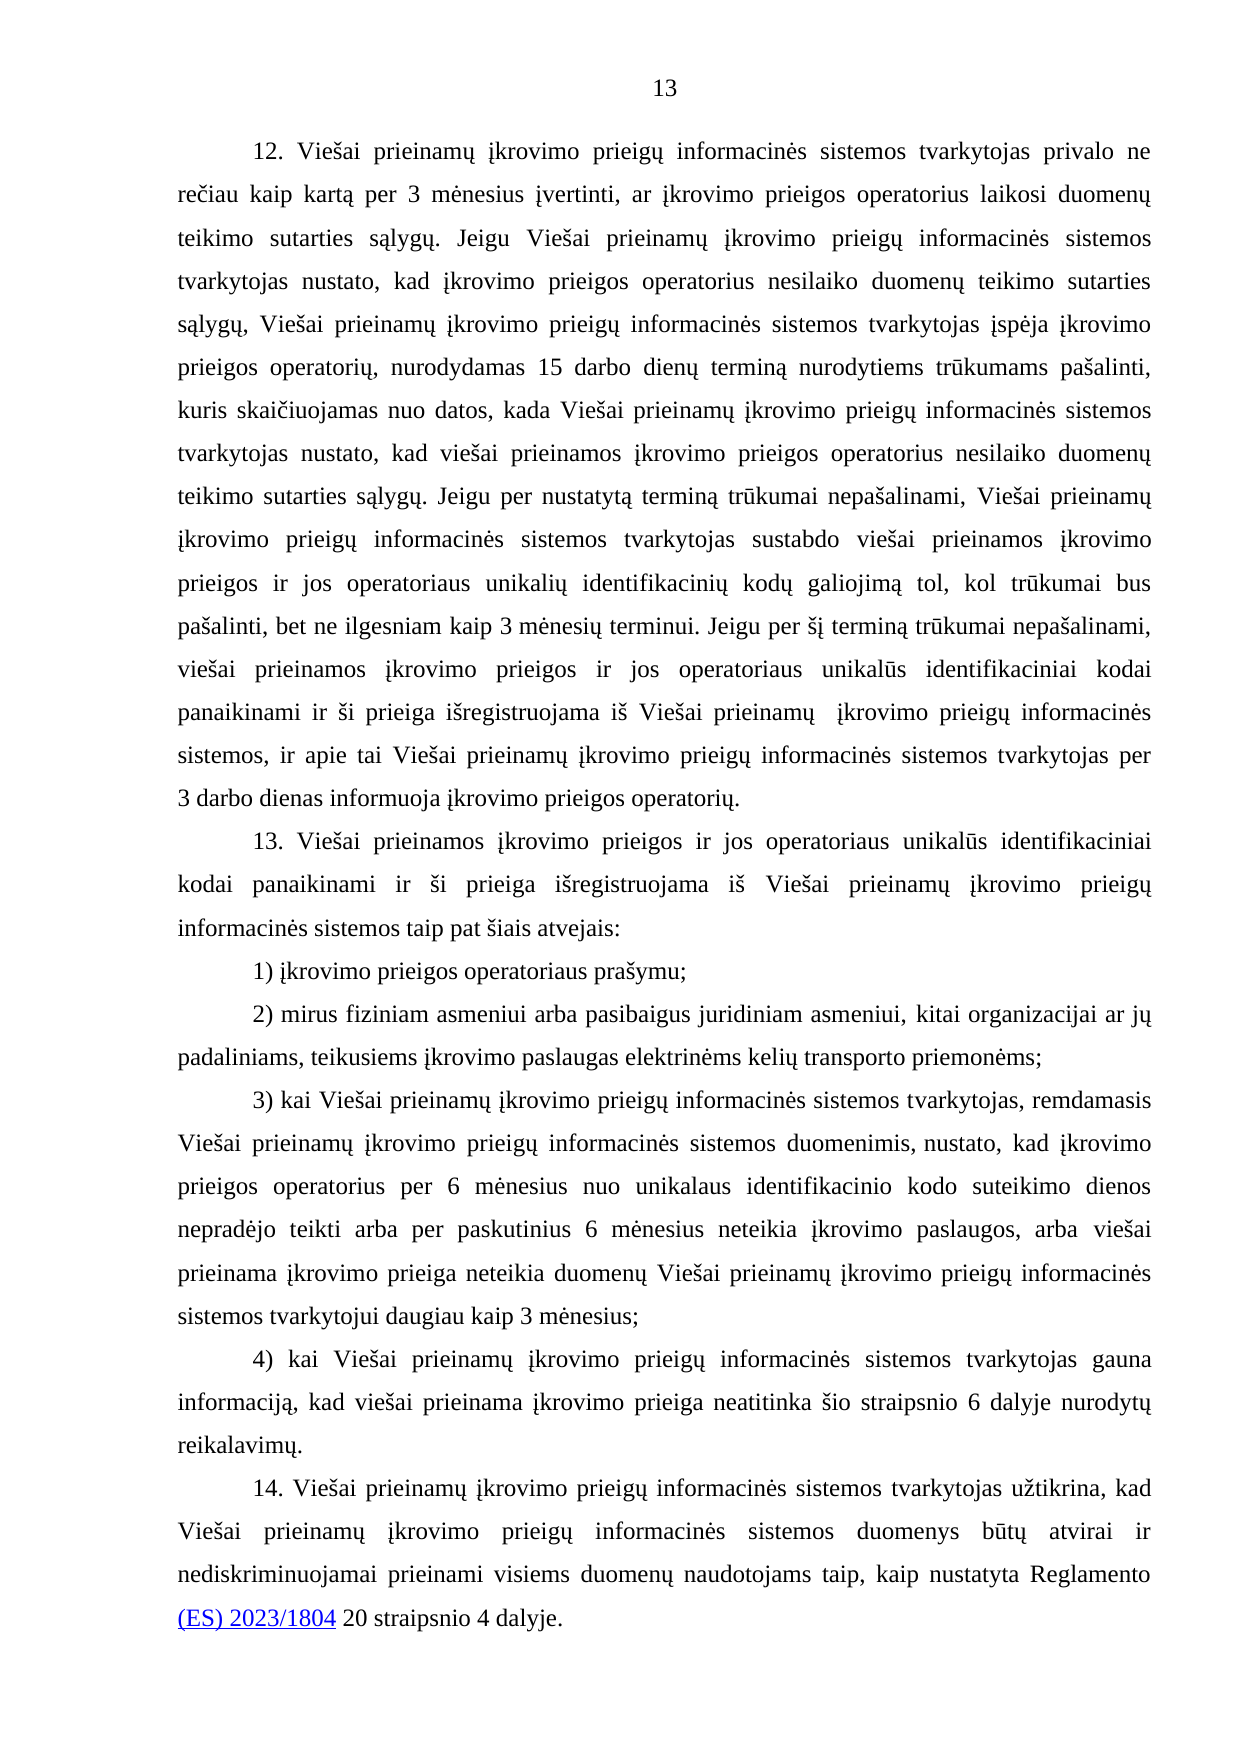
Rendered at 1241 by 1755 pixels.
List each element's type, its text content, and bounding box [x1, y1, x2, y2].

text 12. Viešai prieinamų įkrovimo prieigų informacinės sistemos tvarkytojas privalo ne rečiau kaip kartą per 3 mėnesius įvertinti, ar įkrovimo prieigos operatorius laikosi duomenų teikimo sutarties sąlygų. Jeigu Viešai prieinamų įkrovimo prieigų informacinės sistemos tvarkytojas nustato, kad įkrovimo prieigos operatorius nesilaiko duomenų teikimo sutarties sąlygų, Viešai prieinamų įkrovimo prieigų informacinės sistemos tvarkytojas įspėja įkrovimo prieigos operatorių, nurodydamas 15 darbo dienų terminą nurodytiems trūkumams pašalinti, kuris skaičiuojamas nuo datos, kada Viešai prieinamų įkrovimo prieigų informacinės sistemos tvarkytojas nustato, kad viešai prieinamos įkrovimo prieigos operatorius nesilaiko duomenų teikimo sutarties sąlygų. Jeigu per nustatytą terminą trūkumai nepašalinami, Viešai prieinamų įkrovimo prieigų informacinės sistemos tvarkytojas sustabdo viešai prieinamos įkrovimo prieigos ir jos operatoriaus unikalių identifikacinių kodų galiojimą tol, kol trūkumai bus pašalinti, bet ne ilgesniam kaip 3 mėnesių terminui. Jeigu per šį terminą trūkumai nepašalinami, viešai prieinamos įkrovimo prieigos ir jos operatoriaus unikalūs identifikaciniai kodai panaikinami ir ši prieiga išregistruojama iš Viešai prieinamų įkrovimo prieigų informacinės sistemos, ir apie tai Viešai prieinamų įkrovimo prieigų informacinės sistemos tvarkytojas per 3 darbo dienas informuoja įkrovimo prieigos operatorių. [177, 136, 1152, 812]
text 4) kai Viešai prieinamų įkrovimo prieigų informacinės sistemos tvarkytojas gauna informaciją, kad viešai prieinama įkrovimo prieiga neatitinka šio straipsnio 6 dalyje nurodytų reikalavimų. [177, 1344, 1152, 1459]
text 3) kai Viešai prieinamų įkrovimo prieigų informacinės sistemos tvarkytojas, remdamasis Viešai prieinamų įkrovimo prieigų informacinės sistemos duomenimis, nustato, kad įkrovimo prieigos operatorius per 6 mėnesius nuo unikalaus identifikacinio kodo suteikimo dienos nepradėjo teikti arba per paskutinius 6 mėnesius neteikia įkrovimo paslaugos, arba viešai prieinama įkrovimo prieiga neteikia duomenų Viešai prieinamų įkrovimo prieigų informacinės sistemos tvarkytojui daugiau kaip 3 mėnesius; [177, 1085, 1152, 1329]
text 13. Viešai prieinamos įkrovimo prieigos ir jos operatoriaus unikalūs identifikaciniai kodai panaikinami ir ši prieiga išregistruojama iš Viešai prieinamų įkrovimo prieigų informacinės sistemos taip pat šiais atvejais: [177, 826, 1152, 941]
text 1) įkrovimo prieigos operatoriaus prašymu; [177, 956, 1152, 984]
text 2) mirus fiziniam asmeniui arba pasibaigus juridiniam asmeniui, kitai organizacijai ar jų padaliniams, teikusiems įkrovimo paslaugas elektrinėms kelių transporto priemonėms; [177, 999, 1152, 1071]
text 14. Viešai prieinamų įkrovimo prieigų informacinės sistemos tvarkytojas užtikrina, kad Viešai prieinamų įkrovimo prieigų informacinės sistemos duomenys būtų atvirai ir nediskriminuojamai prieinami visiems duomenų naudotojams taip, kaip nustatyta Reglamento (ES) 2023/1804 20 straipsnio 4 dalyje. [177, 1473, 1152, 1631]
